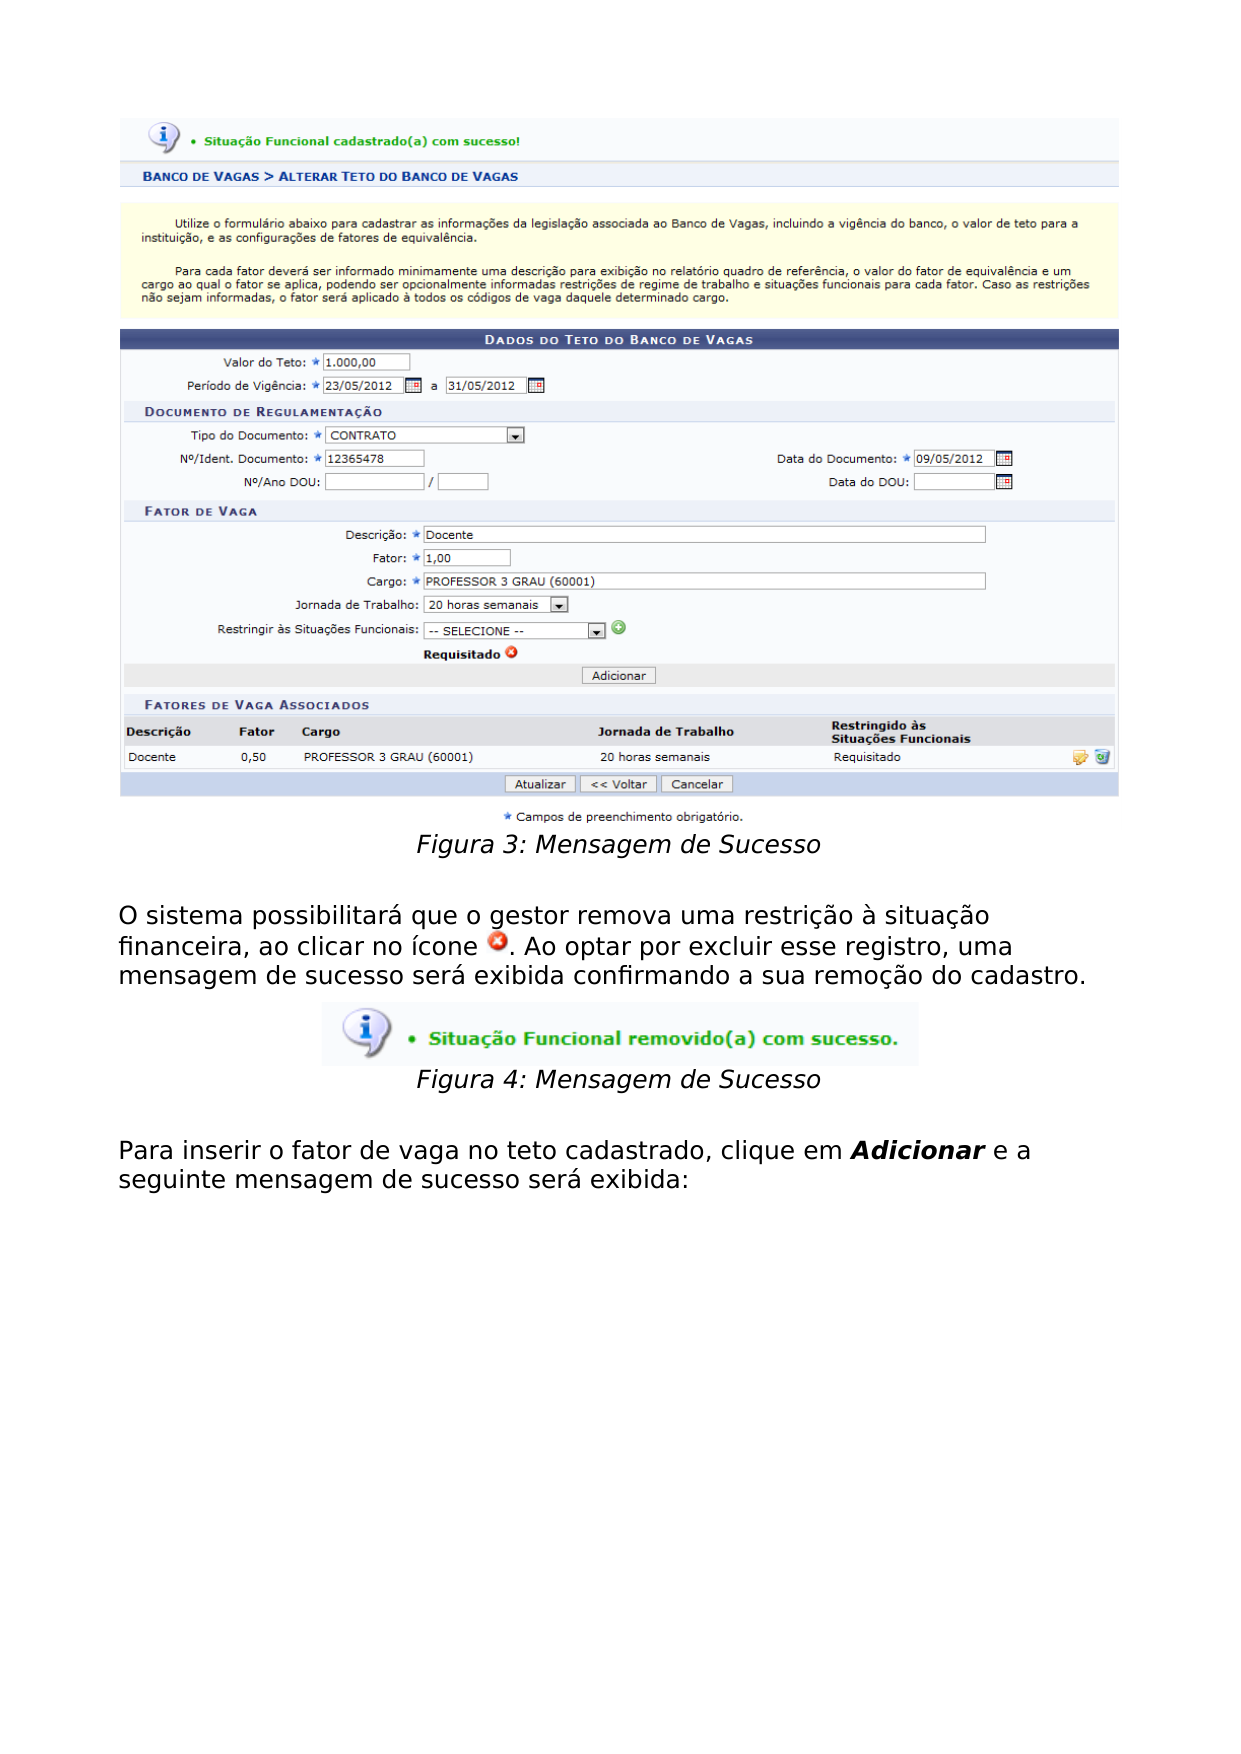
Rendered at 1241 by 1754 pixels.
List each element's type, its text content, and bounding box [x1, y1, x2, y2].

text O sistema possibilitará que o gestor remova uma restrição à situação financeira, ao clicar no ícone . Ao optar por excluir esse registro, uma mensagem de sucesso será exibida confirmando a sua remoção do cadastro. [118, 901, 1122, 990]
picture [118, 118, 1123, 830]
text Figura 3: Mensagem de Sucesso [118, 830, 1122, 859]
picture [486, 930, 509, 955]
text Para inserir o fator de vaga no teto cadastrado, clique em Adicionar e a seguinte mensagem de sucesso será exibida: [118, 1136, 1122, 1194]
text Figura 4: Mensagem de Sucesso [322, 1066, 918, 1094]
picture [321, 1002, 919, 1066]
